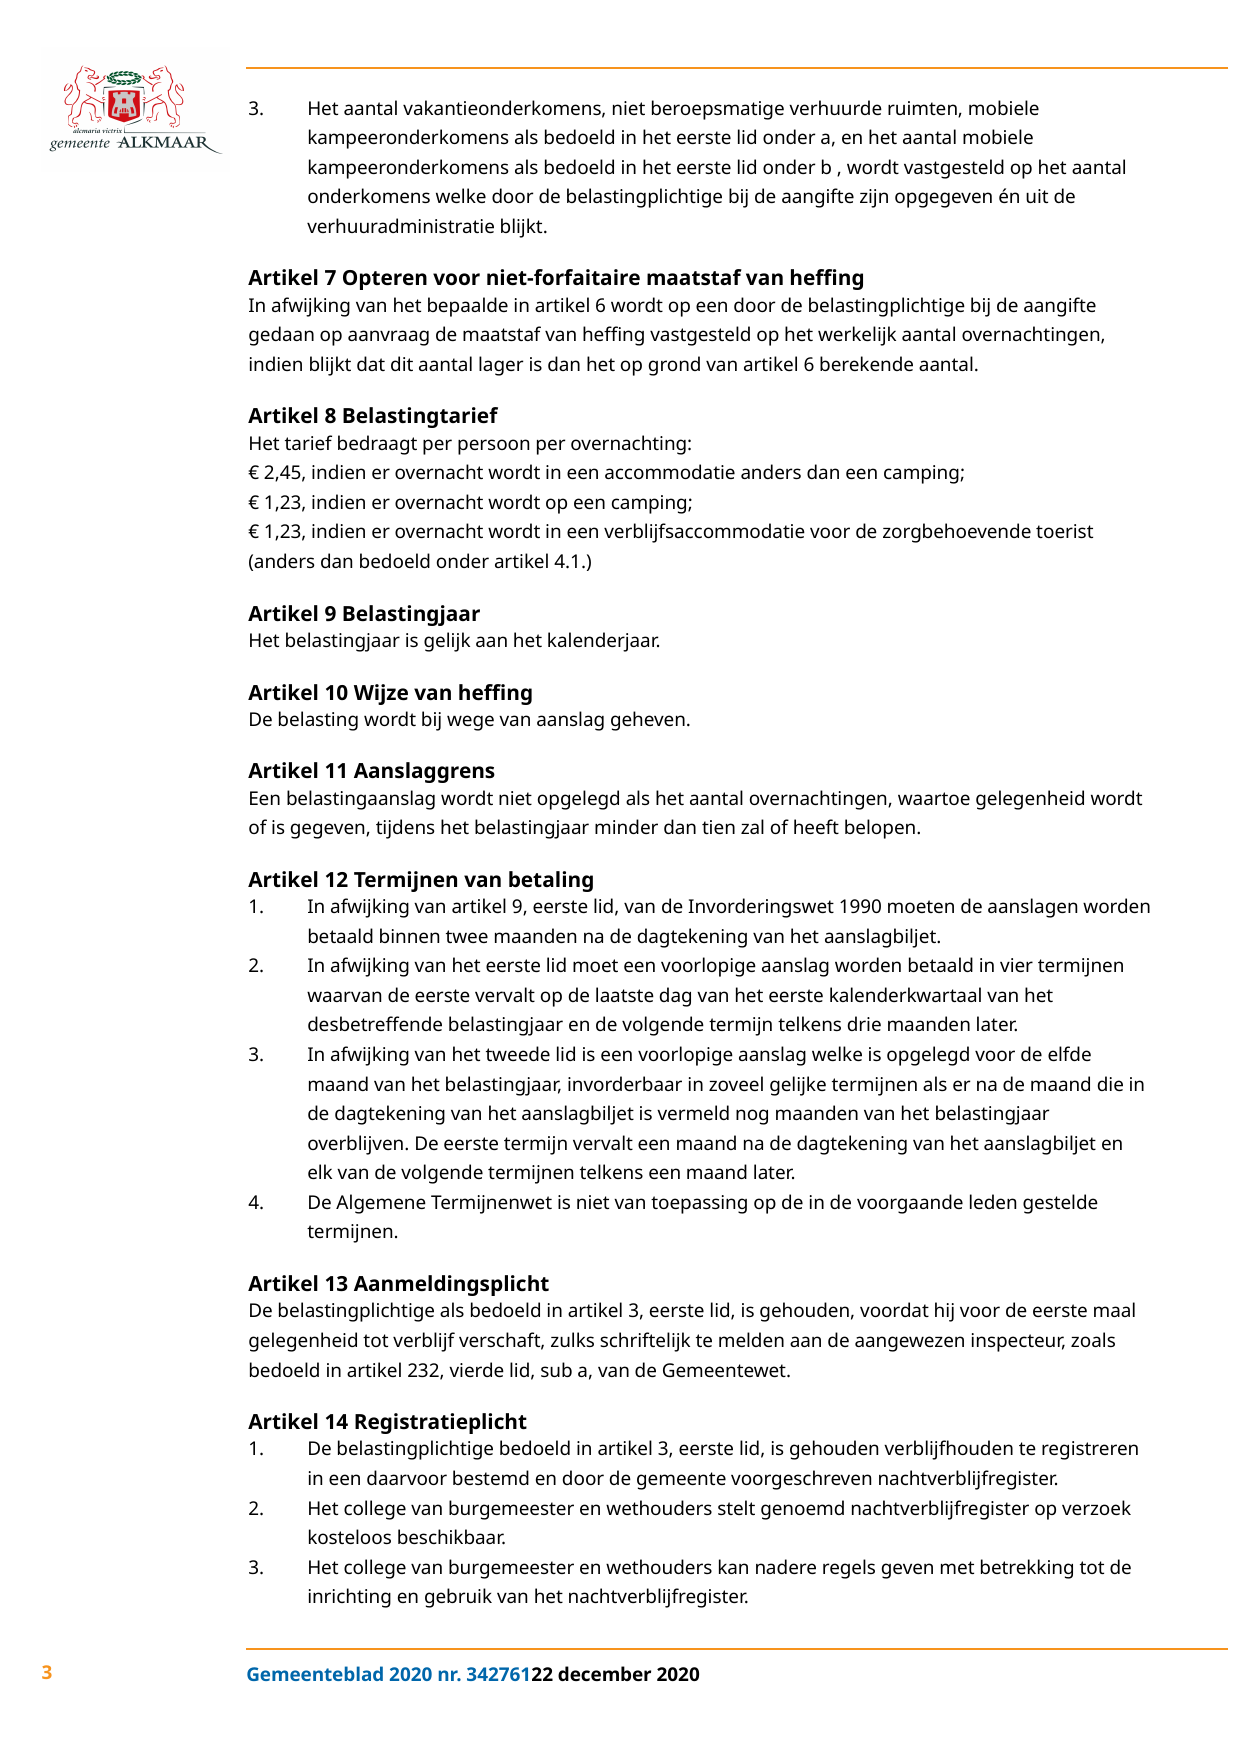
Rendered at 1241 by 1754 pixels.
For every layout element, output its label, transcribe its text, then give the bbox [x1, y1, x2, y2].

list De belastingplichtige bedoeld in artikel 3, eerste lid, is gehouden verblijfhouden te registreren in een daarvoor bestemd en door de gemeente voorgeschreven nachtverblijfregister. [248, 1436, 1152, 1491]
text Artikel 14 Registratieplicht [248, 1407, 1152, 1436]
text Artikel 9 Belastingjaar [248, 599, 1152, 627]
list In afwijking van het tweede lid is een voorlopige aanslag welke is opgelegd voor de elfde maand van het belastingjaar, invorderbaar in zoveel gelijke termijnen als er na de maand die in de dagtekening van het aanslagbiljet is vermeld nog maanden van het belastingjaar overblijven. De eerste termijn vervalt een maand na de dagtekening van het aanslagbiljet en elk van de volgende termijnen telkens een maand later. [248, 1041, 1152, 1185]
text Artikel 10 Wijze van heffing [248, 678, 1152, 706]
text Artikel 13 Aanmeldingsplicht [248, 1269, 1152, 1298]
text Het tarief bedraagt per persoon per overnachting: [248, 430, 1152, 456]
list Het college van burgemeester en wethouders kan nadere regels geven met betrekking tot de inrichting en gebruik van het nachtverblijfregister. [248, 1554, 1152, 1609]
text Artikel 8 Belastingtarief [248, 402, 1152, 430]
text In afwijking van het bepaalde in artikel 6 wordt op een door de belastingplichtige bij de aangifte gedaan op aanvraag de maatstaf van heffing vastgesteld op het werkelijk aantal overnachtingen, indien blijkt dat dit aantal lager is dan het op grond van artikel 6 berekende aantal. [248, 292, 1152, 377]
text Een belastingaanslag wordt niet opgelegd als het aantal overnachtingen, waartoe gelegenheid wordt of is gegeven, tijdens het belastingjaar minder dan tien zal of heeft belopen. [248, 785, 1152, 840]
text € 1,23, indien er overnacht wordt in een verblijfsaccommodatie voor de zorgbehoevende toerist (anders dan bedoeld onder artikel 4.1.) [248, 519, 1152, 574]
text Artikel 7 Opteren voor niet-forfaitaire maatstaf van heffing [248, 263, 1152, 292]
picture [41, 47, 231, 172]
text € 1,23, indien er overnacht wordt op een camping; [248, 489, 1152, 515]
text Het belastingjaar is gelijk aan het kalenderjaar. [248, 627, 1152, 653]
text Artikel 11 Aanslaggrens [248, 756, 1152, 785]
list Het aantal vakantieonderkomens, niet beroepsmatige verhuurde ruimten, mobiele kampeeronderkomens als bedoeld in het eerste lid onder a, en het aantal mobiele kampeeronderkomens als bedoeld in het eerste lid onder b , wordt vastgesteld op het aantal onderkomens welke door de belastingplichtige bij de aangifte zijn opgegeven én uit de verhuuradministratie blijkt. [248, 95, 1152, 239]
list In afwijking van het eerste lid moet een voorlopige aanslag worden betaald in vier termijnen waarvan de eerste vervalt op de laatste dag van het eerste kalenderkwartaal van het desbetreffende belastingjaar en de volgende termijn telkens drie maanden later. [248, 952, 1152, 1037]
text Artikel 12 Termijnen van betaling [248, 865, 1152, 893]
list Het college van burgemeester en wethouders stelt genoemd nachtverblijfregister op verzoek kosteloos beschikbaar. [248, 1495, 1152, 1550]
list In afwijking van artikel 9, eerste lid, van de Invorderingswet 1990 moeten de aanslagen worden betaald binnen twee maanden na de dagtekening van het aanslagbiljet. [248, 893, 1152, 949]
text € 2,45, indien er overnacht wordt in een accommodatie anders dan een camping; [248, 459, 1152, 485]
list De Algemene Termijnenwet is niet van toepassing op de in de voorgaande leden gestelde termijnen. [248, 1189, 1152, 1244]
text De belastingplichtige als bedoeld in artikel 3, eerste lid, is gehouden, voordat hij voor de eerste maal gelegenheid tot verblijf verschaft, zulks schriftelijk te melden aan de aangewezen inspecteur, zoals bedoeld in artikel 232, vierde lid, sub a, van de Gemeentewet. [248, 1298, 1152, 1382]
text De belasting wordt bij wege van aanslag geheven. [248, 706, 1152, 732]
